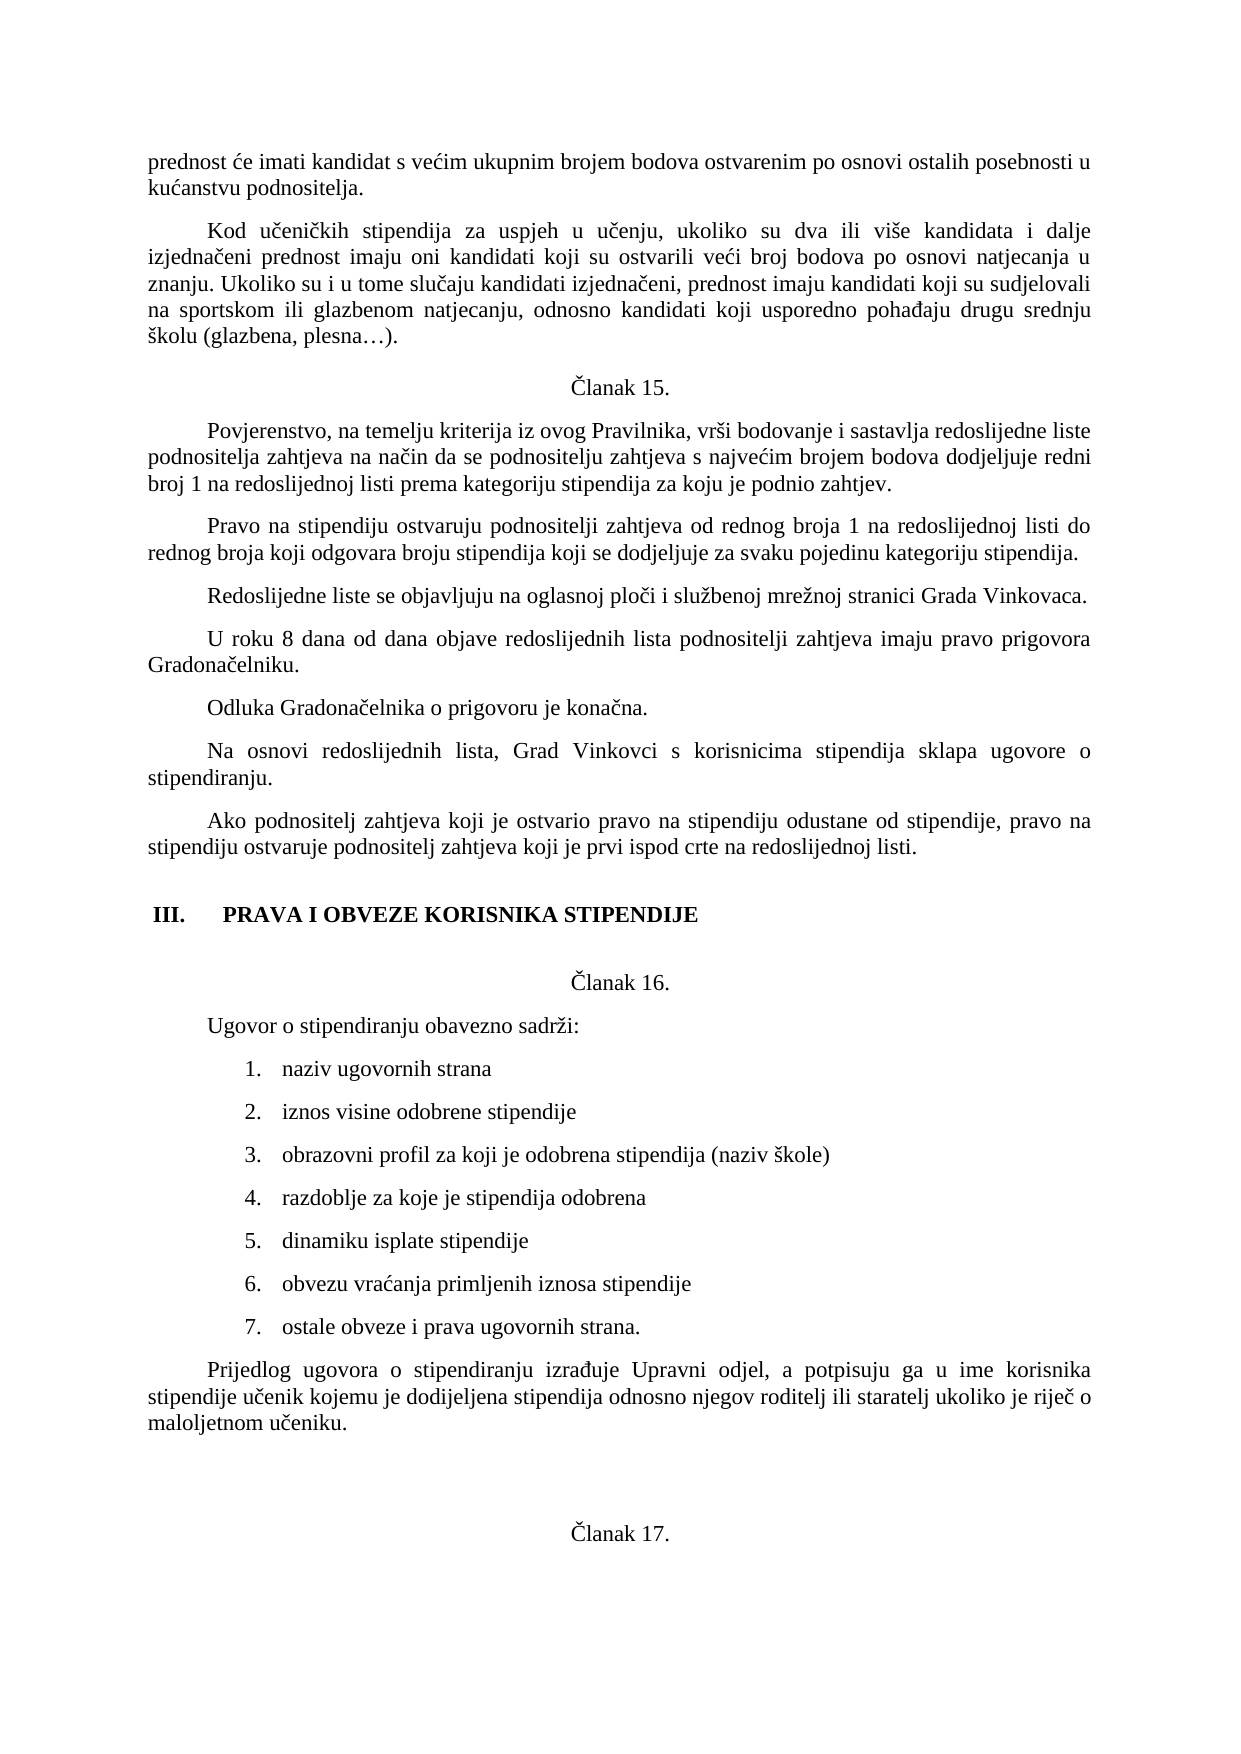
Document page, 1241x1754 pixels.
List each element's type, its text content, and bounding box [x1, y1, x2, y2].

text Redoslijedne liste se objavljuju na oglasnoj ploči i službenoj mrežnoj stranici Grada Vinkovaca. [148, 582, 1092, 608]
text Ugovor o stipendiranju obavezno sadrži: [148, 1012, 1092, 1038]
list obrazovni profil za koji je odobrena stipendija (naziv škole) [244, 1141, 1092, 1168]
text Članak 17. [148, 1520, 1092, 1546]
text Odluka Gradonačelnika o prigovoru je konačna. [148, 694, 1092, 721]
list naziv ugovornih strana [244, 1055, 1092, 1082]
list razdoblje za koje je stipendija odobrena [244, 1184, 1092, 1211]
text Ako podnositelj zahtjeva koji je ostvario pravo na stipendiju odustane od stipendije, pravo na stipendiju ostvaruje podnositelj zahtjeva koji je prvi ispod crte na redoslijednoj listi. [148, 807, 1092, 859]
text Pravo na stipendiju ostvaruju podnositelji zahtjeva od rednog broja 1 na redoslijednoj listi do rednog broja koji odgovara broju stipendija koji se dodjeljuje za svaku pojedinu kategoriju stipendija. [148, 513, 1092, 565]
text U roku 8 dana od dana objave redoslijednih lista podnositelji zahtjeva imaju pravo prigovora Gradonačelniku. [148, 625, 1092, 678]
list dinamiku isplate stipendije [244, 1227, 1092, 1254]
text Članak 16. [148, 969, 1092, 996]
list iznos visine odobrene stipendije [244, 1098, 1092, 1124]
text Prijedlog ugovora o stipendiranju izrađuje Upravni odjel, a potpisuju ga u ime korisnika stipendije učenik kojemu je dodijeljena stipendija odnosno njegov roditelj ili staratelj ukoliko je riječ o maloljetnom učeniku. [148, 1356, 1092, 1435]
text Kod učeničkih stipendija za uspjeh u učenju, ukoliko su dva ili više kandidata i dalje izjednačeni prednost imaju oni kandidati koji su ostvarili veći broj bodova po osnovi natjecanja u znanju. Ukoliko su i u tome slučaju kandidati izjednačeni, prednost imaju kandidati koji su sudjelovali na sportskom ili glazbenom natjecanju, odnosno kandidati koji usporedno pohađaju drugu srednju školu (glazbena, plesna…). [148, 217, 1092, 349]
list obvezu vraćanja primljenih iznosa stipendije [244, 1270, 1092, 1297]
text Povjerenstvo, na temelju kriterija iz ovog Pravilnika, vrši bodovanje i sastavlja redoslijedne liste podnositelja zahtjeva na način da se podnositelju zahtjeva s najvećim brojem bodova dodjeljuje redni broj 1 na redoslijednoj listi prema kategoriju stipendija za koju je podnio zahtjev. [148, 417, 1092, 496]
list PRAVA I OBVEZE KORISNIKA STIPENDIJE [185, 901, 1092, 927]
text Članak 15. [148, 374, 1092, 400]
text prednost će imati kandidat s većim ukupnim brojem bodova ostvarenim po osnovi ostalih posebnosti u kućanstvu podnositelja. [148, 148, 1092, 200]
list ostale obveze i prava ugovornih strana. [244, 1313, 1092, 1340]
text Na osnovi redoslijednih lista, Grad Vinkovci s korisnicima stipendija sklapa ugovore o stipendiranju. [148, 737, 1092, 790]
